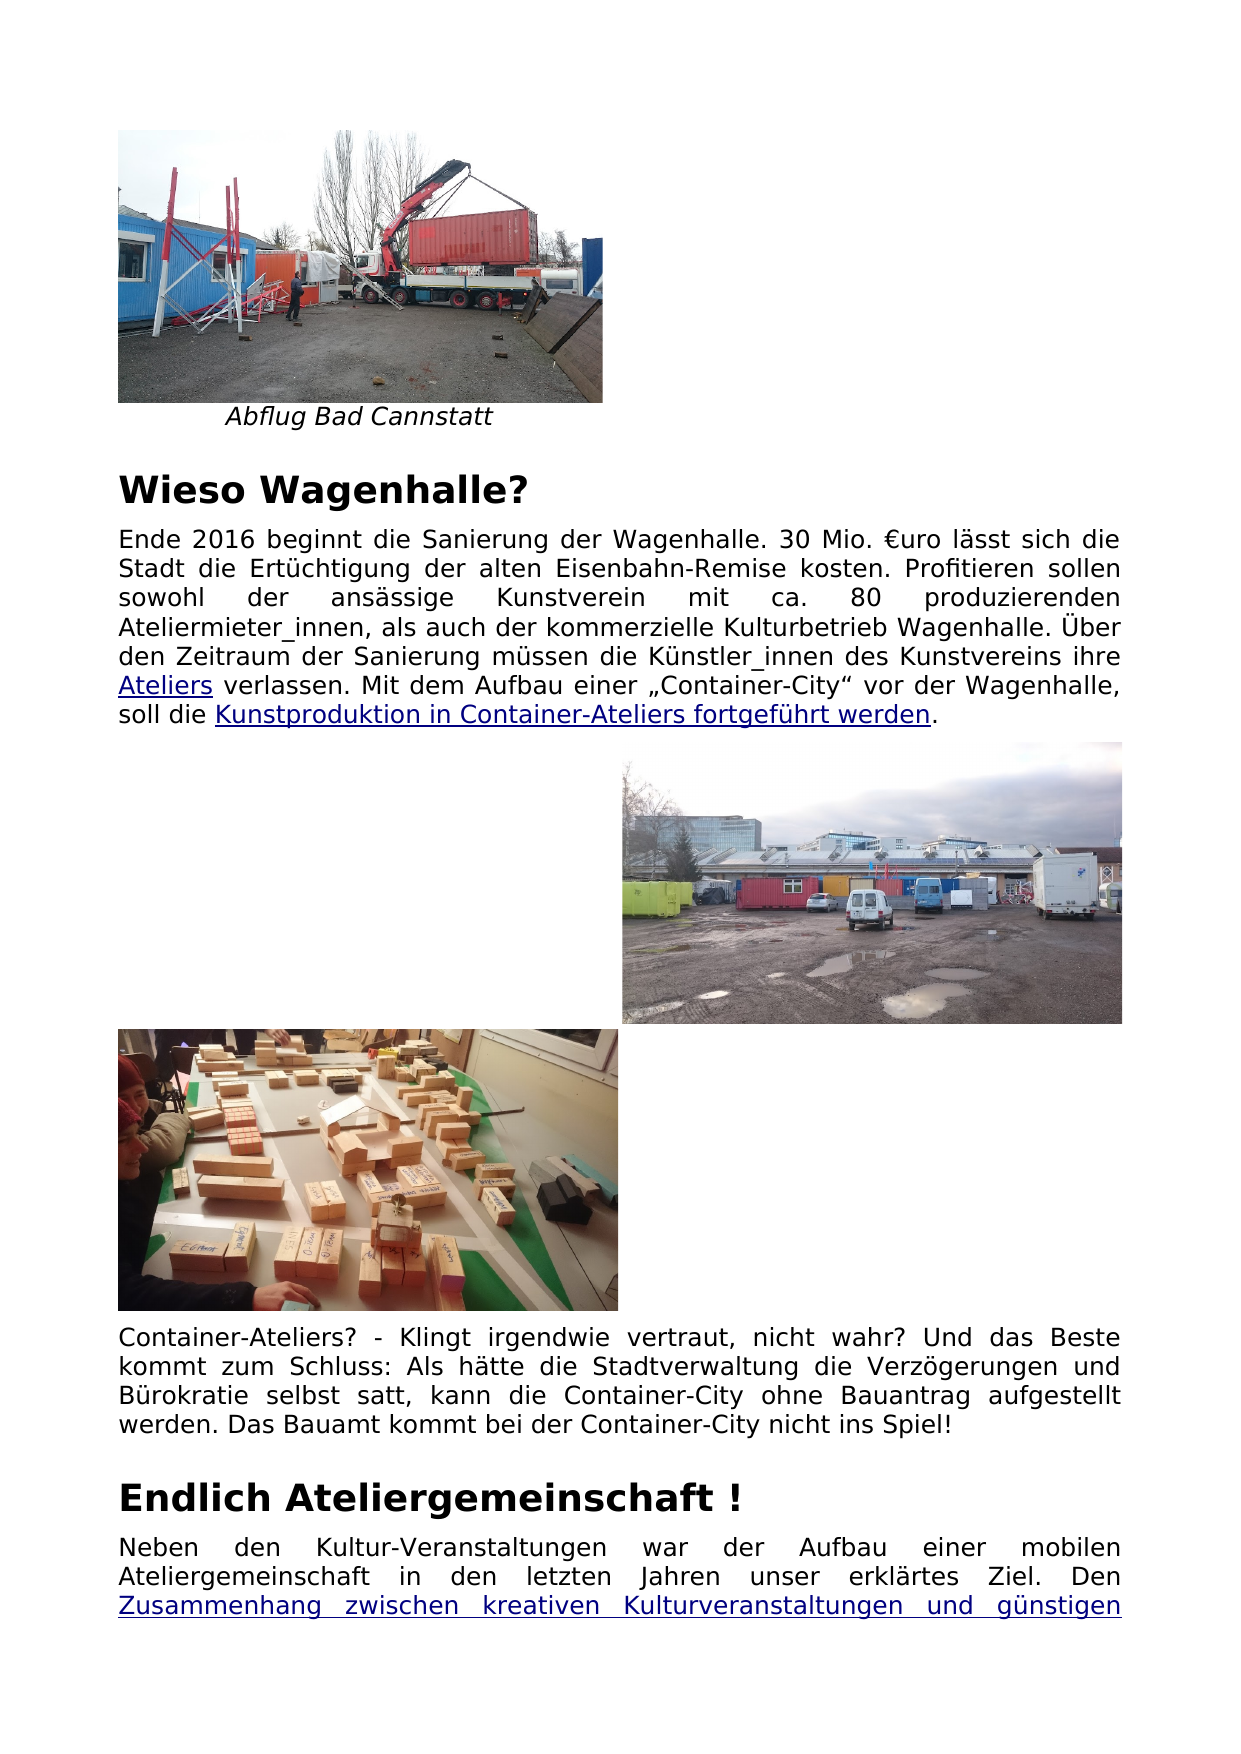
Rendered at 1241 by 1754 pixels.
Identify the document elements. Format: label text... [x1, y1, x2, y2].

picture [622, 742, 1123, 1024]
picture [118, 130, 603, 403]
text Container-Ateliers? - Klingt irgendwie vertraut, nicht wahr? Und das Beste kommt zum Schluss: Als hätte die Stadtverwaltung die Verzögerungen und Bürokratie selbst satt, kann die Container-City ohne Bauantrag aufgestellt werden. Das Bauamt kommt bei der Container-City nicht ins Spiel! [118, 1323, 1122, 1439]
text Neben den Kultur-Veranstaltungen war der Aufbau einer mobilen Ateliergemeinschaft in den letzten Jahren unser erklärtes Ziel. Den Zusammenhang zwischen kreativen Kulturveranstaltungen und günstigen [118, 1533, 1122, 1617]
subtitle Wieso Wagenhalle? [118, 469, 1122, 513]
picture [118, 1029, 619, 1311]
text Ende 2016 beginnt die Sanierung der Wagenhalle. 30 Mio. €uro lässt sich die Stadt die Ertüchtigung der alten Eisenbahn-Remise kosten. Profitieren sollen sowohl der ansässige Kunstverein mit ca. 80 produzierenden Ateliermieter_innen, als auch der kommerzielle Kulturbetrieb Wagenhalle. Über den Zeitraum der Sanierung müssen die Künstler_innen des Kunstvereins ihre Ateliers verlassen. Mit dem Aufbau einer „Container-City“ vor der Wagenhalle, soll die Kunstproduktion in Container-Ateliers fortgeführt werden. [118, 525, 1122, 729]
text Abflug Bad Cannstatt [118, 403, 602, 432]
subtitle Endlich Ateliergemeinschaft ! [118, 1477, 1122, 1521]
